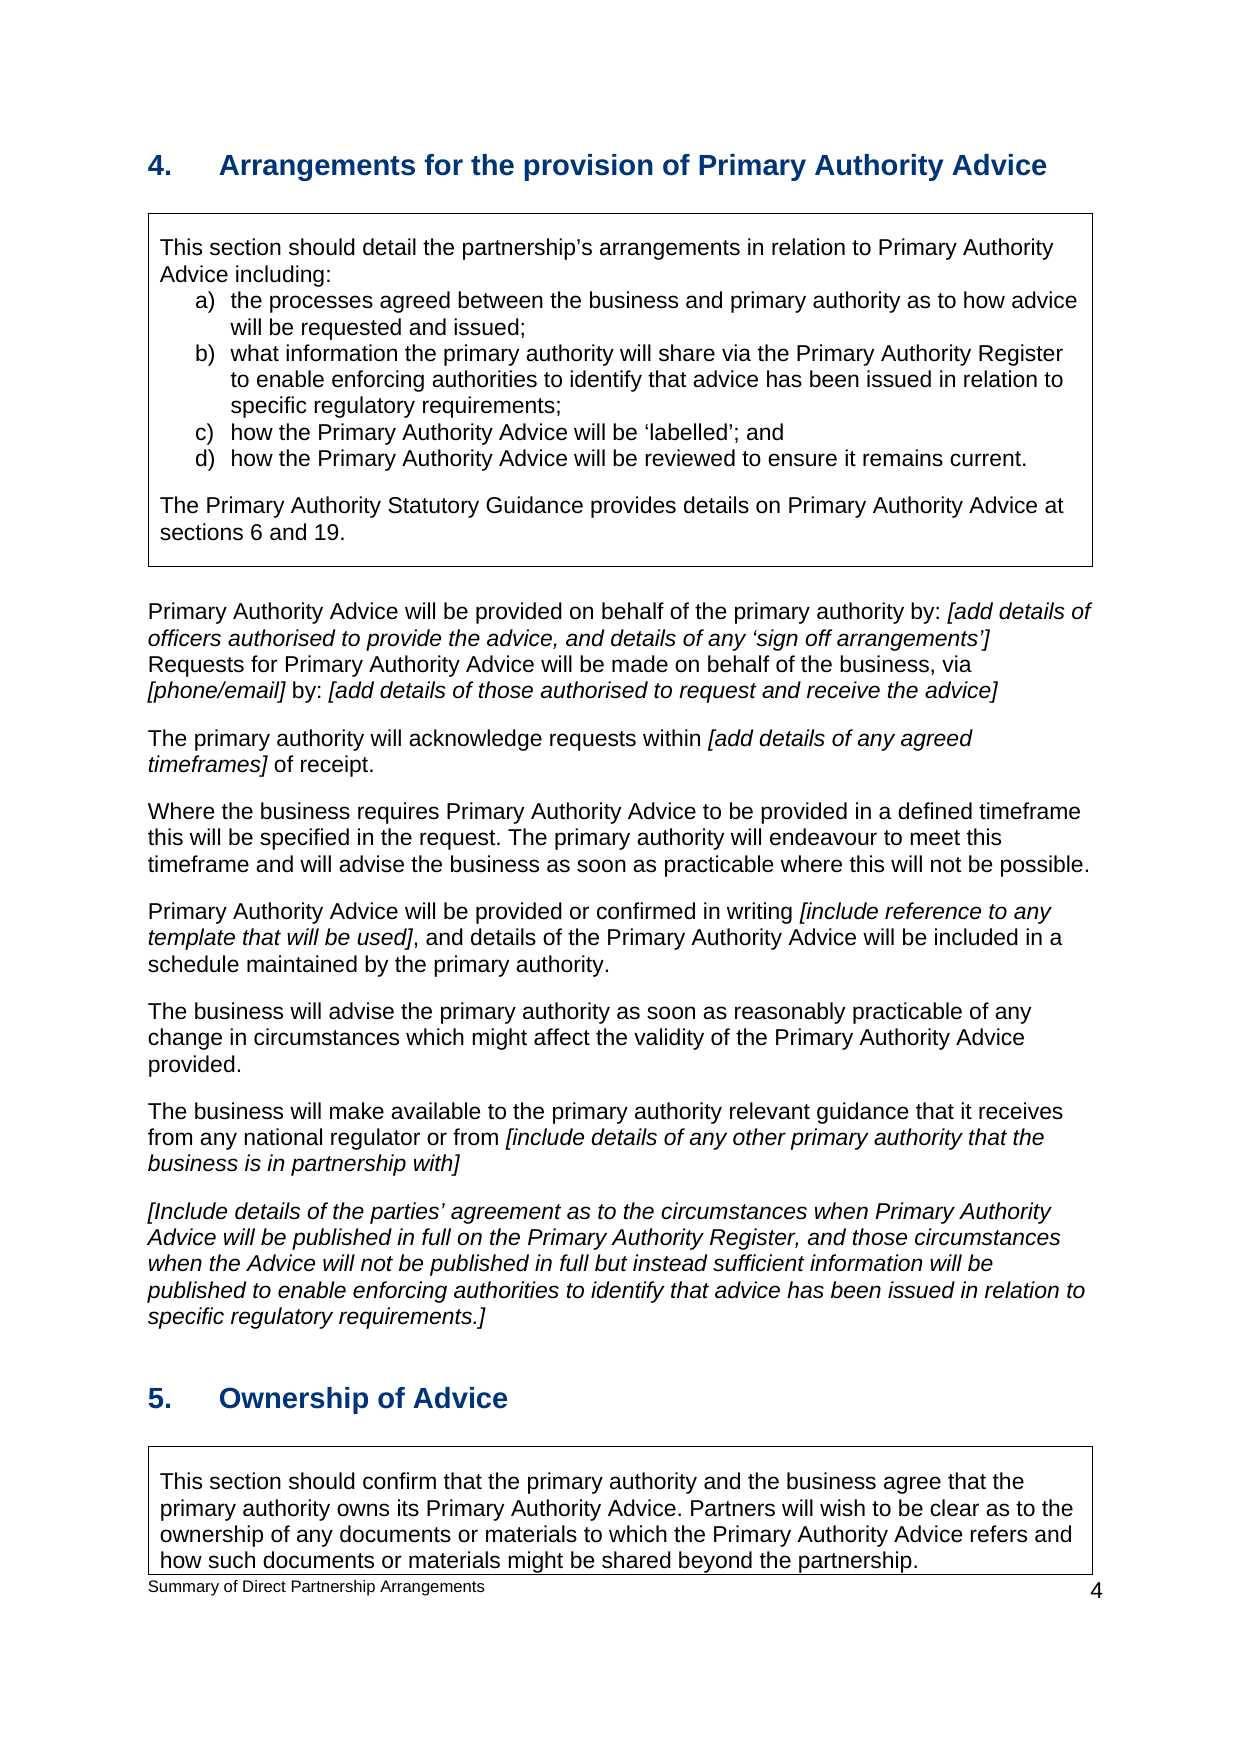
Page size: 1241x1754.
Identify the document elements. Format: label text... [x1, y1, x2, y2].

table_header This section should detail the partnership’s arrangements in relation to Primary Authority Advice including: the processes agreed between the business and primary authority as to how advice will be requested and issued; what information the primary authority will share via the Primary Authority Register to enable enforcing authorities to identify that advice has been issued in relation to specific regulatory requirements; how the Primary Authority Advice will be ‘labelled’; and how the Primary Authority Advice will be reviewed to ensure it remains current. The Primary Authority Statutory Guidance provides details on Primary Authority Advice at sections 6 and 19. [149, 214, 1092, 566]
text [Include details of the parties’ agreement as to the circumstances when Primary Authority Advice will be published in full on the Primary Authority Register, and those circumstances when the Advice will not be published in full but instead sufficient information will be published to enable enforcing authorities to identify that advice has been issued in relation to specific regulatory requirements.] [148, 1198, 1092, 1329]
text Primary Authority Advice will be provided or confirmed in writing [include reference to any template that will be used], and details of the Primary Authority Advice will be included in a schedule maintained by the primary authority. [148, 898, 1092, 977]
subtitle Arrangements for the provision of Primary Authority Advice [148, 148, 1092, 181]
text The primary authority will acknowledge requests within [add details of any agreed timeframes] of receipt. [148, 724, 1092, 777]
subtitle Ownership of Advice [148, 1381, 1092, 1415]
text Where the business requires Primary Authority Advice to be provided in a defined timeframe this will be specified in the request. The primary authority will endeavour to meet this timeframe and will advise the business as soon as practicable where this will not be possible. [148, 798, 1092, 877]
text The business will make available to the primary authority relevant guidance that it receives from any national regulator or from [include details of any other primary authority that the business is in partnership with] [148, 1098, 1092, 1177]
text The business will advise the primary authority as soon as reasonably practicable of any change in circumstances which might affect the validity of the Primary Authority Advice provided. [148, 998, 1092, 1077]
table_header This section should confirm that the primary authority and the business agree that the primary authority owns its Primary Authority Advice. Partners will wish to be clear as to the ownership of any documents or materials to which the Primary Authority Advice refers and how such documents or materials might be shared beyond the partnership. [149, 1447, 1092, 1573]
text Requests for Primary Authority Advice will be made on behalf of the business, via [phone/email] by: [add details of those authorised to request and receive the advice] [148, 651, 1092, 704]
text Primary Authority Advice will be provided on behalf of the primary authority by: [add details of officers authorised to provide the advice, and details of any ‘sign off arrangements’] [148, 598, 1092, 651]
